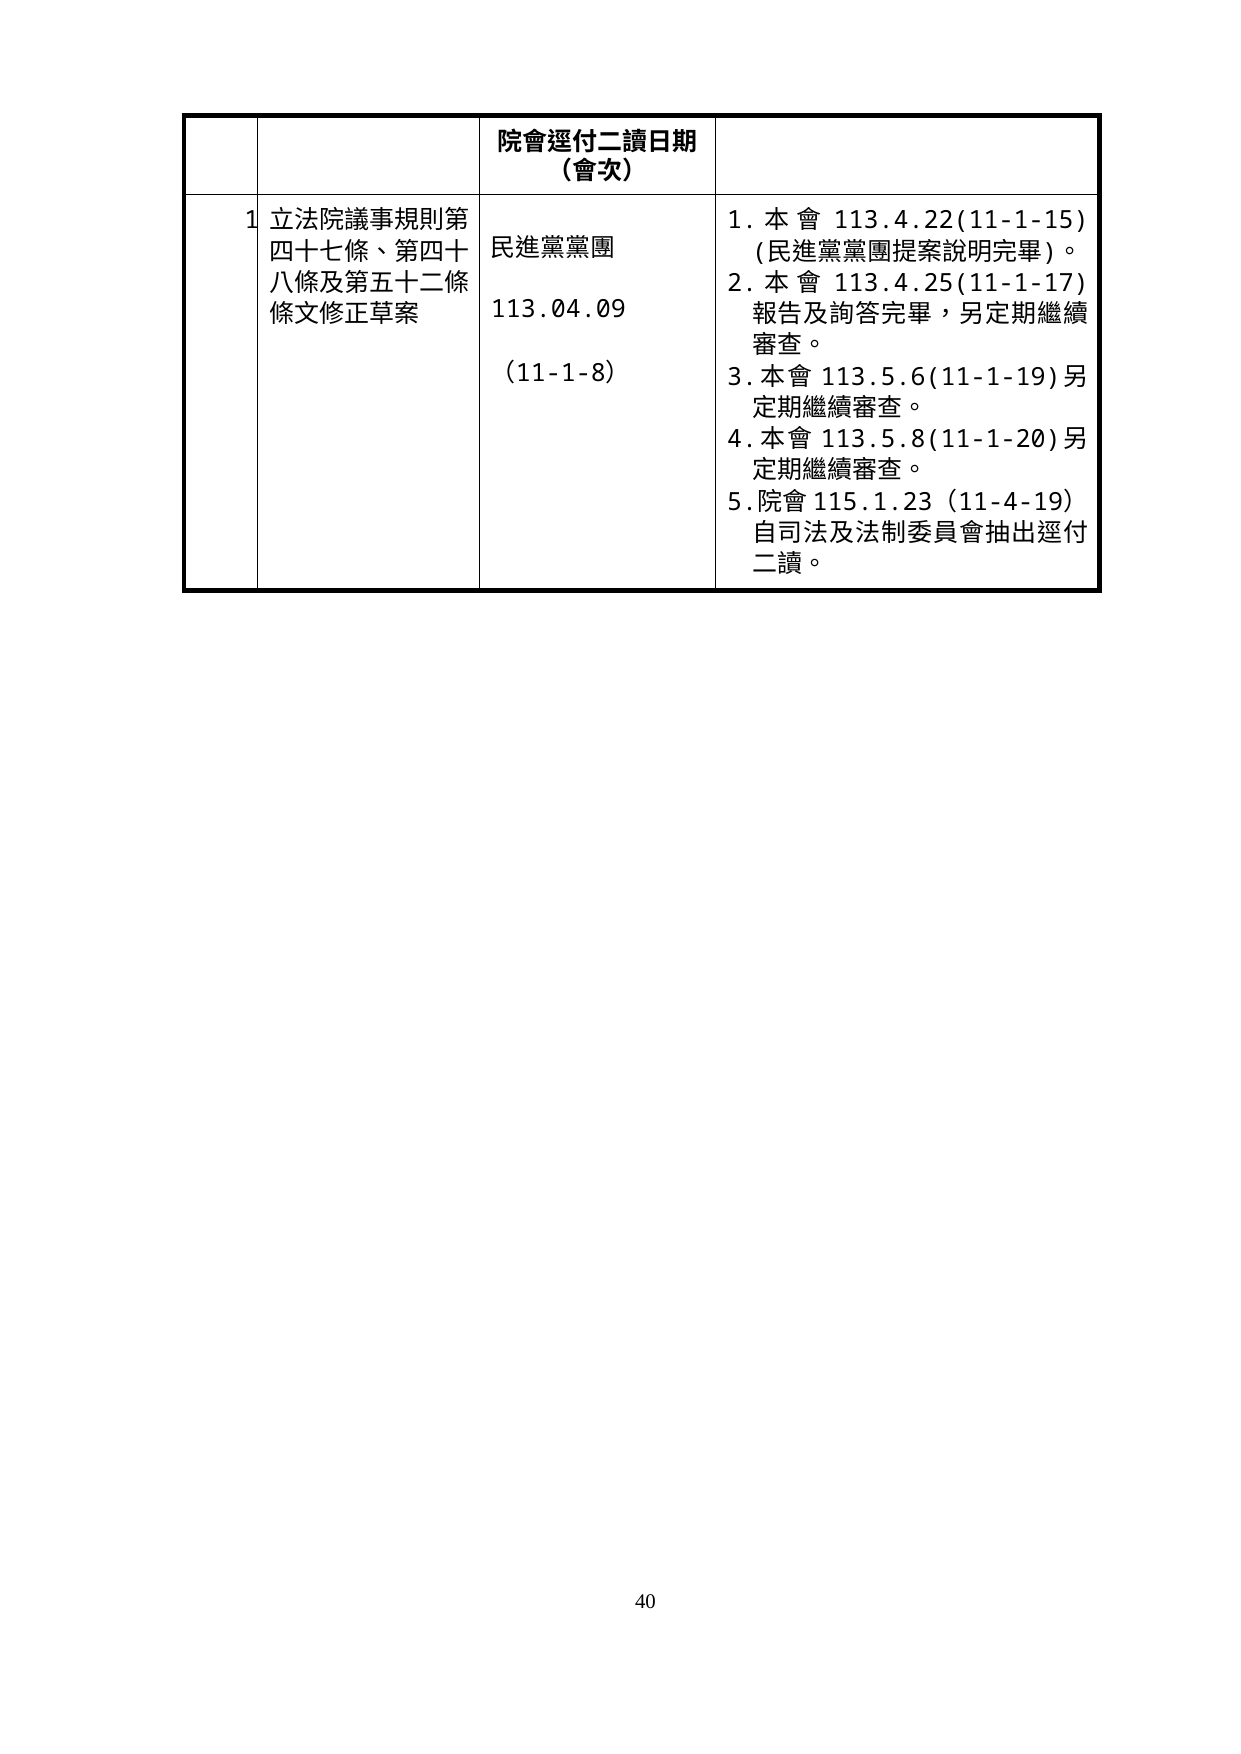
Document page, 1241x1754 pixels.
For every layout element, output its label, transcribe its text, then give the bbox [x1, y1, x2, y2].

table_header [186, 118, 257, 194]
table_header [716, 118, 1097, 194]
table_header 院會逕付二讀日期（會次） [480, 118, 715, 194]
table_header [258, 118, 479, 194]
table_cell 立法院議事規則第四十七條、第四十八條及第五十二條條文修正草案 [258, 195, 479, 588]
table_cell [186, 195, 257, 588]
table_cell 民進黨黨團 113.04.09 （11-1-8） [480, 195, 715, 588]
table_cell 1.本會113.4.22(11-1-15)(民進黨黨團提案說明完畢)。 2.本會113.4.25(11-1-17)報告及詢答完畢，另定期繼續審查。 3.本會113.5.6(11-1-19)另定期繼續審查。 4.本會113.5.8(11-1-20)另定期繼續審查。 5.院會115.1.23（11-4-19）自司法及法制委員會抽出逕付二讀。 [716, 195, 1097, 588]
